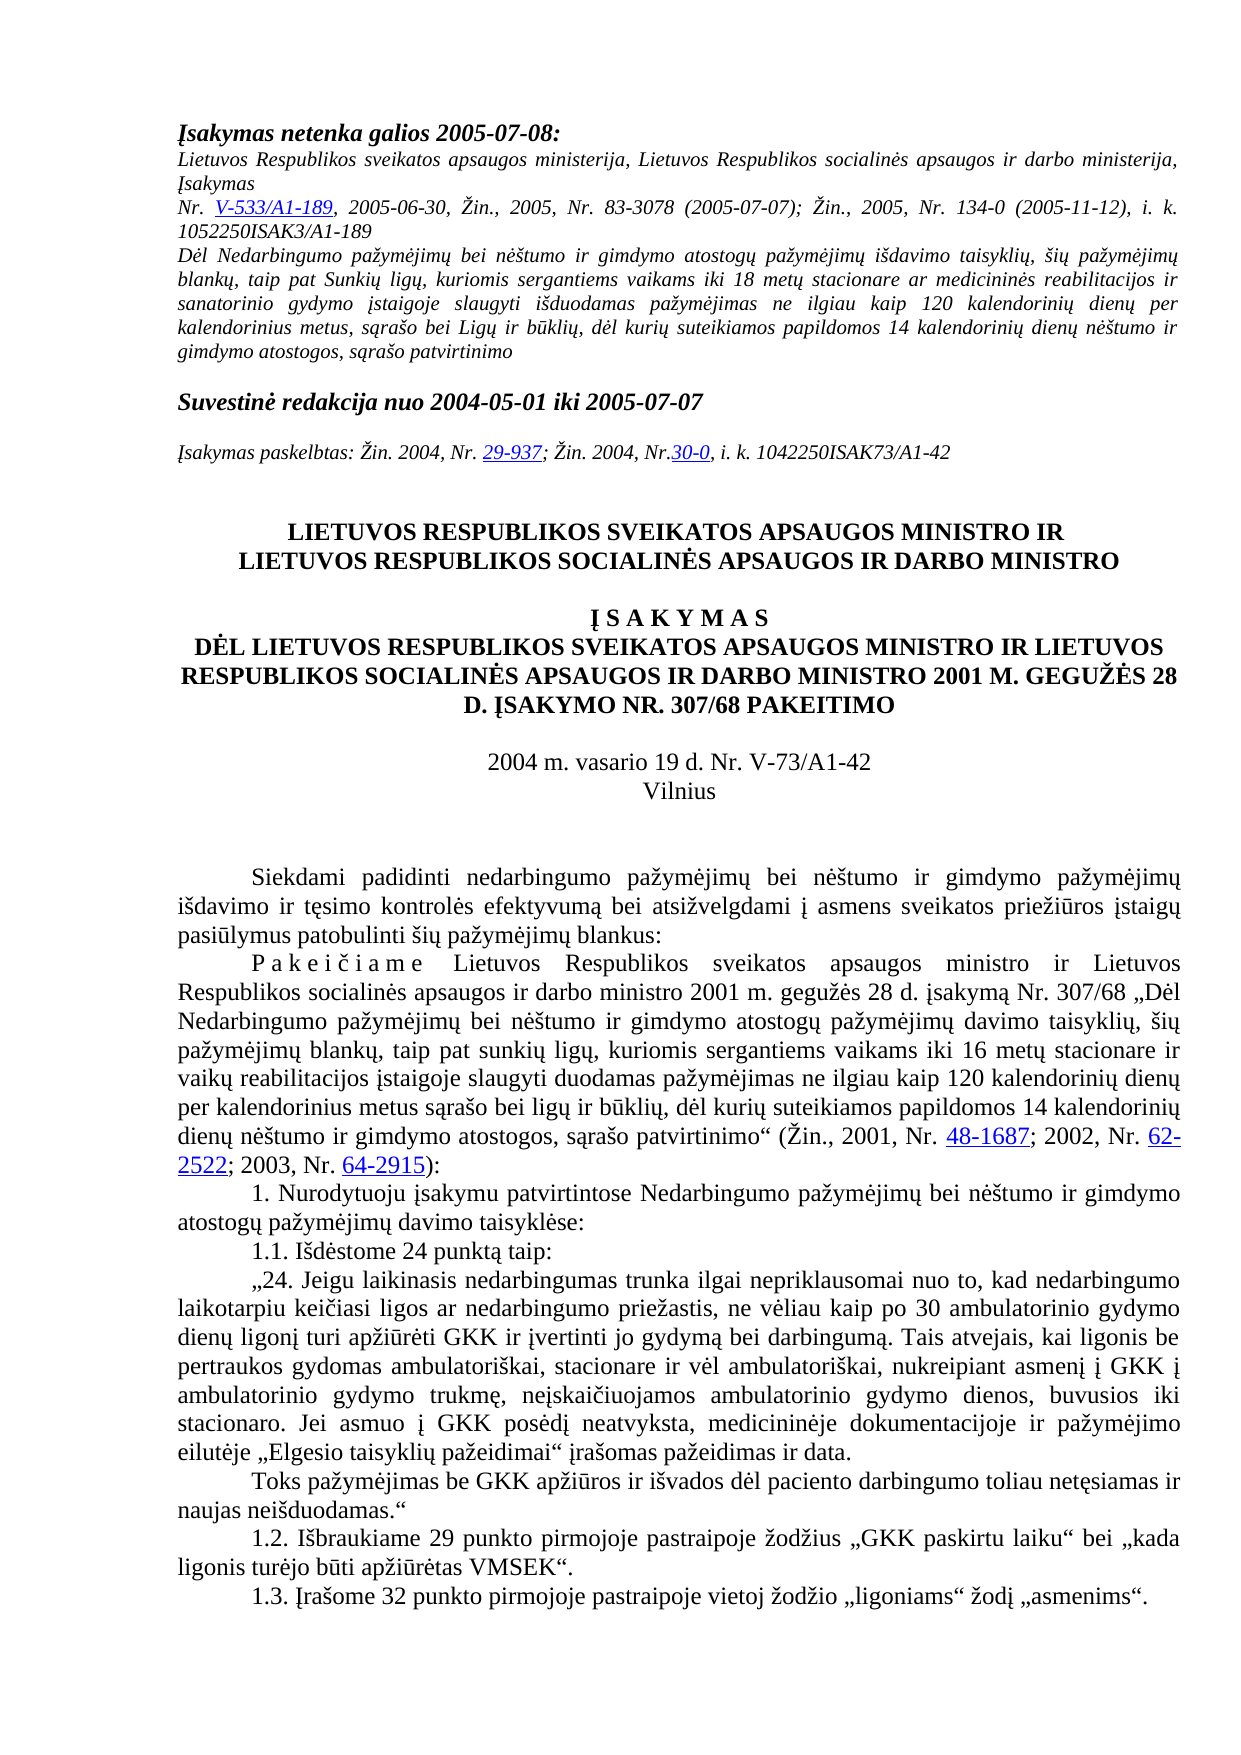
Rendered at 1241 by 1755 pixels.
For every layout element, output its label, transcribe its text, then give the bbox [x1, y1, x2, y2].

text 1. Nurodytuoju įsakymu patvirtintose Nedarbingumo pažymėjimų bei nėštumo ir gimdymo atostogų pažymėjimų davimo taisyklėse: [177, 1178, 1181, 1236]
text Suvestinė redakcija nuo 2004-05-01 iki 2005-07-07 [177, 387, 1181, 416]
text Lietuvos Respublikos sveikatos apsaugos ministerija, Lietuvos Respublikos socialinės apsaugos ir darbo ministerija, Įsakymas [177, 147, 1181, 195]
text Toks pažymėjimas be GKK apžiūros ir išvados dėl paciento darbingumo toliau netęsiamas ir naujas neišduodamas.“ [177, 1466, 1181, 1523]
text „24. Jeigu laikinasis nedarbingumas trunka ilgai nepriklausomai nuo to, kad nedarbingumo laikotarpiu keičiasi ligos ar nedarbingumo priežastis, ne vėliau kaip po 30 ambulatorinio gydymo dienų ligonį turi apžiūrėti GKK ir įvertinti jo gydymą bei darbingumą. Tais atvejais, kai ligonis be pertraukos gydomas ambulatoriškai, stacionare ir vėl ambulatoriškai, nukreipiant asmenį į GKK į ambulatorinio gydymo trukmę, neįskaičiuojamos ambulatorinio gydymo dienos, buvusios iki stacionaro. Jei asmuo į GKK posėdį neatvyksta, medicininėje dokumentacijoje ir pažymėjimo eilutėje „Elgesio taisyklių pažeidimai“ įrašomas pažeidimas ir data. [177, 1265, 1181, 1466]
text 1.2. Išbraukiame 29 punkto pirmojoje pastraipoje žodžius „GKK paskirtu laiku“ bei „kada ligonis turėjo būti apžiūrėtas VMSEK“. [177, 1523, 1181, 1581]
text Siekdami padidinti nedarbingumo pažymėjimų bei nėštumo ir gimdymo pažymėjimų išdavimo ir tęsimo kontrolės efektyvumą bei atsižvelgdami į asmens sveikatos priežiūros įstaigų pasiūlymus patobulinti šių pažymėjimų blankus: [177, 862, 1181, 948]
text LIETUVOS RESPUBLIKOS SOCIALINĖS APSAUGOS IR DARBO MINISTRO [177, 546, 1181, 575]
text Pakeičiame Lietuvos Respublikos sveikatos apsaugos ministro ir Lietuvos Respublikos socialinės apsaugos ir darbo ministro 2001 m. gegužės 28 d. įsakymą Nr. 307/68 „Dėl Nedarbingumo pažymėjimų bei nėštumo ir gimdymo atostogų pažymėjimų davimo taisyklių, šių pažymėjimų blankų, taip pat sunkių ligų, kuriomis sergantiems vaikams iki 16 metų stacionare ir vaikų reabilitacijos įstaigoje slaugyti duodamas pažymėjimas ne ilgiau kaip 120 kalendorinių dienų per kalendorinius metus sąrašo bei ligų ir būklių, dėl kurių suteikiamos papildomos 14 kalendorinių dienų nėštumo ir gimdymo atostogos, sąrašo patvirtinimo“ (Žin., 2001, Nr. 48-1687; 2002, Nr. 62-2522; 2003, Nr. 64-2915): [177, 948, 1181, 1178]
text 2004 m. vasario 19 d. Nr. V-73/A1-42 [177, 747, 1181, 776]
text 1.1. Išdėstome 24 punktą taip: [177, 1236, 1181, 1265]
text DĖL LIETUVOS RESPUBLIKOS SVEIKATOS APSAUGOS MINISTRO IR LIETUVOS RESPUBLIKOS SOCIALINĖS APSAUGOS IR DARBO MINISTRO 2001 M. GEGUŽĖS 28 D. ĮSAKYMO NR. 307/68 PAKEITIMO [177, 632, 1181, 718]
text Dėl Nedarbingumo pažymėjimų bei nėštumo ir gimdymo atostogų pažymėjimų išdavimo taisyklių, šių pažymėjimų blankų, taip pat Sunkių ligų, kuriomis sergantiems vaikams iki 18 metų stacionare ar medicininės reabilitacijos ir sanatorinio gydymo įstaigoje slaugyti išduodamas pažymėjimas ne ilgiau kaip 120 kalendorinių dienų per kalendorinius metus, sąrašo bei Ligų ir būklių, dėl kurių suteikiamos papildomos 14 kalendorinių dienų nėštumo ir gimdymo atostogos, sąrašo patvirtinimo [177, 243, 1181, 363]
text LIETUVOS RESPUBLIKOS SVEIKATOS APSAUGOS MINISTRO IR [177, 517, 1181, 546]
text Įsakymas paskelbtas: Žin. 2004, Nr. 29-937; Žin. 2004, Nr.30-0, i. k. 1042250ISAK73/A1-42 [177, 440, 1181, 464]
text Vilnius [177, 776, 1181, 805]
text Įsakymas netenka galios 2005-07-08: [177, 118, 1181, 147]
text 1.3. Įrašome 32 punkto pirmojoje pastraipoje vietoj žodžio „ligoniams“ žodį „asmenims“. [177, 1581, 1181, 1610]
text Į S A K Y M A S [177, 603, 1181, 632]
text Nr. V-533/A1-189, 2005-06-30, Žin., 2005, Nr. 83-3078 (2005-07-07); Žin., 2005, Nr. 134-0 (2005-11-12), i. k. 1052250ISAK3/A1-189 [177, 195, 1181, 243]
